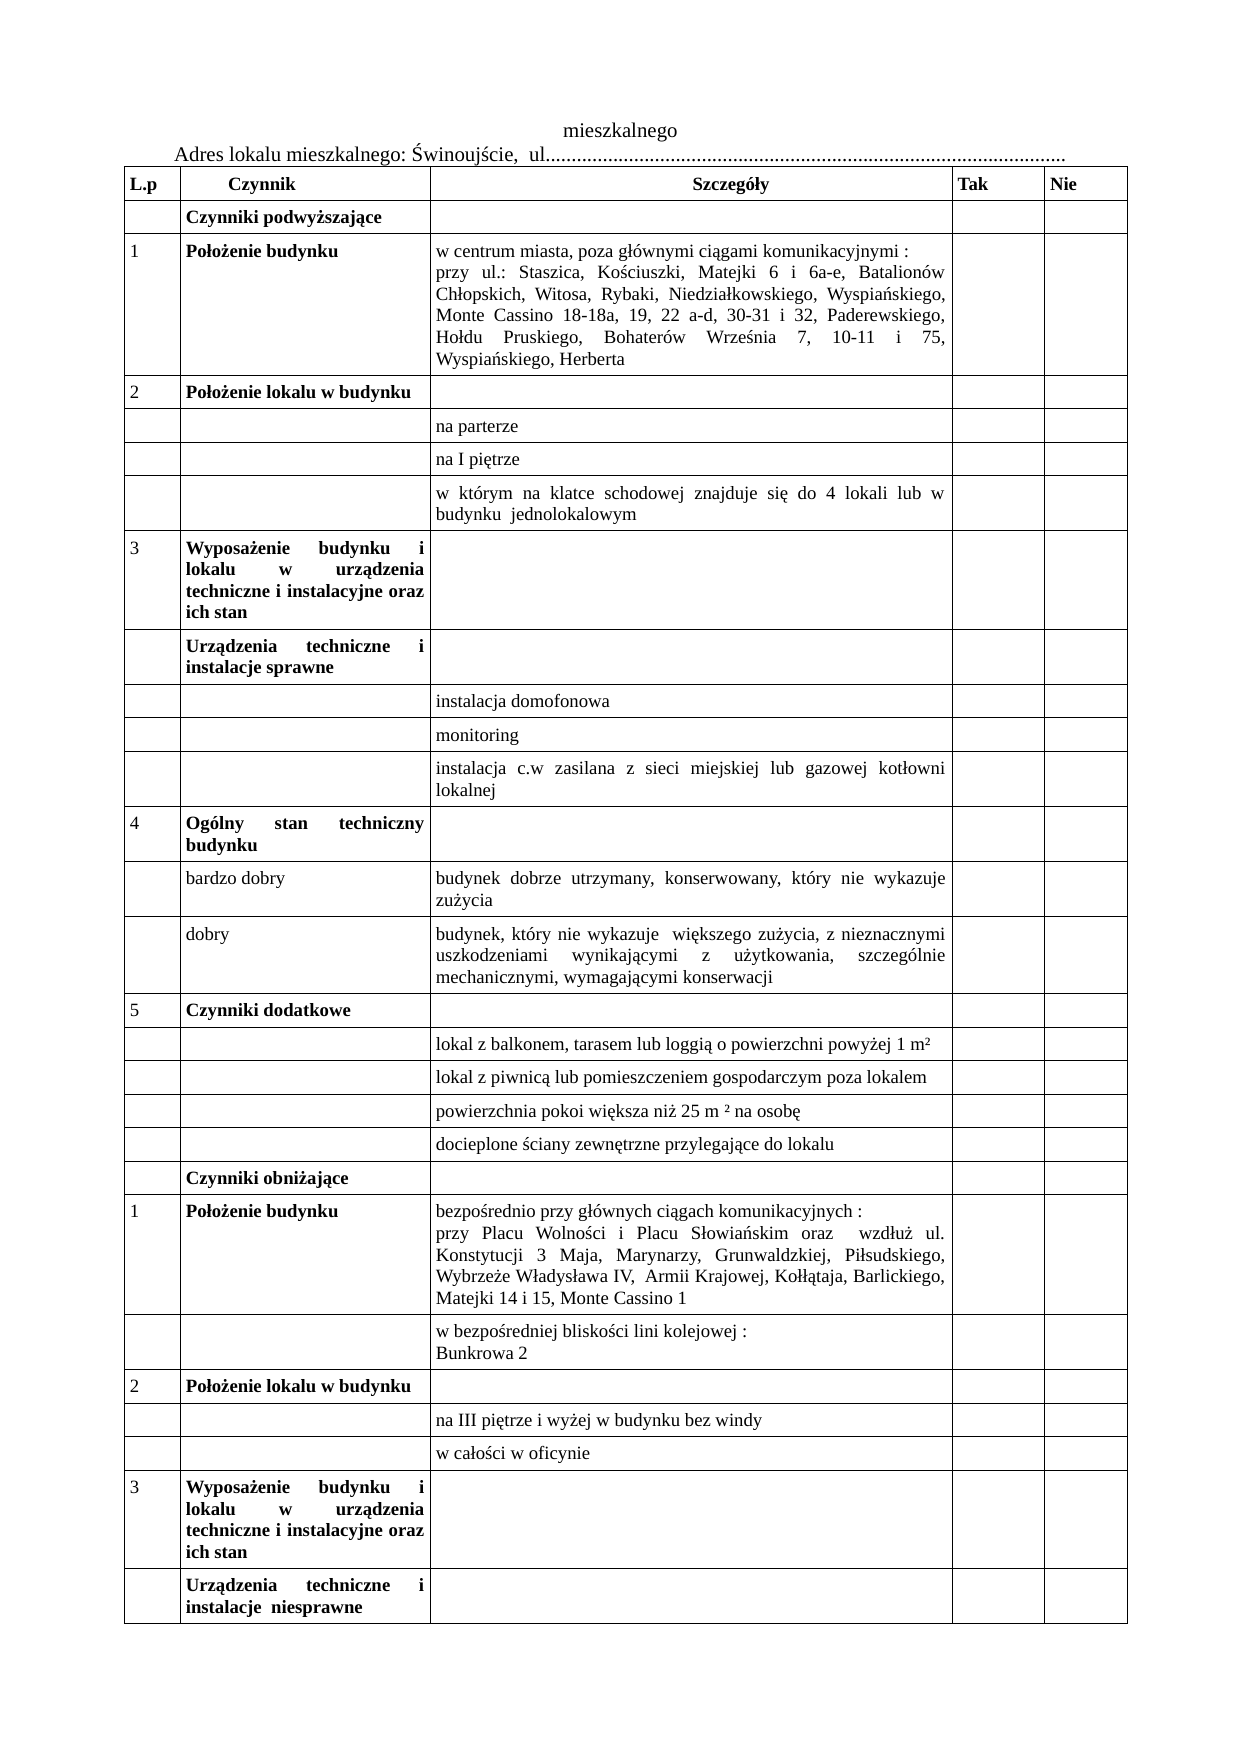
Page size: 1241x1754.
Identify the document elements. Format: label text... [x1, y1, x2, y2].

table_cell [431, 1162, 952, 1194]
table_cell Położenie lokalu w budynku [181, 376, 430, 408]
table_cell [953, 630, 1044, 684]
table_cell [125, 1162, 180, 1194]
table_cell Wyposażenie budynku i lokalu w urządzenia techniczne i instalacyjne oraz ich stan [181, 531, 430, 629]
table_cell [431, 376, 952, 408]
table_cell w bezpośredniej bliskości lini kolejowej : Bunkrowa 2 [431, 1315, 952, 1369]
table_cell instalacja domofonowa [431, 685, 952, 717]
table_cell [1045, 1471, 1127, 1568]
table_cell [431, 201, 952, 233]
table_cell [431, 630, 952, 684]
table_cell [125, 1061, 180, 1093]
table_cell [953, 1028, 1044, 1060]
table_cell [1045, 1028, 1127, 1060]
table_cell 5 [125, 994, 180, 1026]
table_cell [1045, 917, 1127, 993]
table_cell [1045, 443, 1127, 475]
table_cell na I piętrze [431, 443, 952, 475]
table_header Czynnik [181, 167, 430, 200]
table_cell [1045, 1095, 1127, 1127]
table_cell budynek, który nie wykazuje większego zużycia, z nieznacznymi uszkodzeniami wynikającymi z użytkowania, szczególnie mechanicznymi, wymagającymi konserwacji [431, 917, 952, 993]
table_cell [1045, 476, 1127, 530]
table_cell w którym na klatce schodowej znajduje się do 4 lokali lub w budynku jednolokalowym [431, 476, 952, 530]
table_cell [953, 917, 1044, 993]
table_cell [125, 201, 180, 233]
table_cell [1045, 201, 1127, 233]
table_cell [1045, 862, 1127, 916]
table_cell [431, 994, 952, 1026]
table_cell [431, 807, 952, 861]
table_cell [125, 685, 180, 717]
table_cell Położenie budynku [181, 1195, 430, 1314]
table_cell [125, 443, 180, 475]
table_cell [953, 862, 1044, 916]
table_cell [125, 752, 180, 806]
table_cell [431, 1471, 952, 1568]
table_cell [1045, 1162, 1127, 1194]
table_cell [953, 718, 1044, 751]
table_cell 3 [125, 531, 180, 629]
table_cell [953, 685, 1044, 717]
table_cell 2 [125, 1370, 180, 1402]
table_cell 1 [125, 234, 180, 375]
table_cell [953, 201, 1044, 233]
table_cell [1045, 685, 1127, 717]
table_cell [1045, 531, 1127, 629]
table_header Tak [953, 167, 1044, 200]
table_cell [125, 718, 180, 751]
table_cell Czynniki podwyższające [181, 201, 430, 233]
table_cell [1045, 1315, 1127, 1369]
text mieszkalnego [118, 118, 1122, 142]
table_cell [953, 1195, 1044, 1314]
table_header Szczegóły [431, 167, 952, 200]
table_cell Czynniki dodatkowe [181, 994, 430, 1026]
table_cell [125, 409, 180, 442]
table_cell [181, 718, 430, 751]
table_cell [953, 1370, 1044, 1402]
text Adres lokalu mieszkalnego: Świnoujście, ul.................................................................................................... [118, 142, 1122, 166]
table_cell [181, 1028, 430, 1060]
table_cell Urządzenia techniczne i instalacje sprawne [181, 630, 430, 684]
table_cell [431, 531, 952, 629]
table_cell [953, 1404, 1044, 1436]
table_cell [181, 409, 430, 442]
table_cell [181, 1437, 430, 1469]
table_cell [1045, 630, 1127, 684]
table_cell [181, 685, 430, 717]
table_cell w centrum miasta, poza głównymi ciągami komunikacyjnymi : przy ul.: Staszica, Kościuszki, Matejki 6 i 6a-e, Batalionów Chłopskich, Witosa, Rybaki, Niedziałkowskiego, Wyspiańskiego, Monte Cassino 18-18a, 19, 22 a-d, 30-31 i 32, Paderewskiego, Hołdu Pruskiego, Bohaterów Września 7, 10-11 i 75, Wyspiańskiego, Herberta [431, 234, 952, 375]
table_cell [953, 1061, 1044, 1093]
table_cell [125, 1128, 180, 1161]
table_cell [1045, 994, 1127, 1026]
table_cell instalacja c.w zasilana z sieci miejskiej lub gazowej kotłowni lokalnej [431, 752, 952, 806]
table_cell Wyposażenie budynku i lokalu w urządzenia techniczne i instalacyjne oraz ich stan [181, 1471, 430, 1568]
table_cell na III piętrze i wyżej w budynku bez windy [431, 1404, 952, 1436]
table_cell [953, 1569, 1044, 1623]
table_cell [125, 1028, 180, 1060]
table_cell [1045, 807, 1127, 861]
table_cell 3 [125, 1471, 180, 1568]
table_cell [1045, 1437, 1127, 1469]
table_cell lokal z piwnicą lub pomieszczeniem gospodarczym poza lokalem [431, 1061, 952, 1093]
table_cell 4 [125, 807, 180, 861]
table_cell [953, 1128, 1044, 1161]
table_cell [181, 476, 430, 530]
table_cell [431, 1370, 952, 1402]
table_cell [1045, 409, 1127, 442]
table_cell [953, 376, 1044, 408]
table_cell [125, 476, 180, 530]
table_cell [953, 752, 1044, 806]
table_cell monitoring [431, 718, 952, 751]
table_cell Ogólny stan techniczny budynku [181, 807, 430, 861]
table_cell [1045, 752, 1127, 806]
table_cell [953, 807, 1044, 861]
table_cell docieplone ściany zewnętrzne przylegające do lokalu [431, 1128, 952, 1161]
table_cell [181, 752, 430, 806]
table_cell lokal z balkonem, tarasem lub loggią o powierzchni powyżej 1 m² [431, 1028, 952, 1060]
table_cell [181, 1404, 430, 1436]
table_cell [953, 1471, 1044, 1568]
table_cell 1 [125, 1195, 180, 1314]
table_cell [181, 1095, 430, 1127]
table_cell [1045, 1569, 1127, 1623]
table_cell [953, 443, 1044, 475]
table_cell [181, 1315, 430, 1369]
table_cell [125, 1095, 180, 1127]
table_cell [953, 994, 1044, 1026]
table_cell [1045, 718, 1127, 751]
table_cell [181, 1061, 430, 1093]
table_cell powierzchnia pokoi większa niż 25 m ² na osobę [431, 1095, 952, 1127]
table_cell 2 [125, 376, 180, 408]
table_cell [1045, 1061, 1127, 1093]
table_cell [181, 443, 430, 475]
table_cell [125, 630, 180, 684]
table_cell [181, 1128, 430, 1161]
table_cell [1045, 1370, 1127, 1402]
table_cell [953, 1315, 1044, 1369]
table_cell [953, 234, 1044, 375]
table_cell [1045, 1195, 1127, 1314]
table_cell Położenie budynku [181, 234, 430, 375]
table_cell Czynniki obniżające [181, 1162, 430, 1194]
table_cell [953, 1095, 1044, 1127]
table_cell Urządzenia techniczne i instalacje niesprawne [181, 1569, 430, 1623]
table_cell [125, 1404, 180, 1436]
table_cell na parterze [431, 409, 952, 442]
table_cell bardzo dobry [181, 862, 430, 916]
table_cell bezpośrednio przy głównych ciągach komunikacyjnych : przy Placu Wolności i Placu Słowiańskim oraz wzdłuż ul. Konstytucji 3 Maja, Marynarzy, Grunwaldzkiej, Piłsudskiego, Wybrzeże Władysława IV, Armii Krajowej, Kołłątaja, Barlickiego, Matejki 14 i 15, Monte Cassino 1 [431, 1195, 952, 1314]
table_cell Położenie lokalu w budynku [181, 1370, 430, 1402]
table_cell [953, 1437, 1044, 1469]
table_cell [953, 409, 1044, 442]
table_cell [125, 1437, 180, 1469]
table_cell [125, 917, 180, 993]
table_cell [953, 1162, 1044, 1194]
table_cell [125, 1315, 180, 1369]
table_cell [1045, 234, 1127, 375]
table_header Nie [1045, 167, 1127, 200]
table_cell [125, 1569, 180, 1623]
table_cell budynek dobrze utrzymany, konserwowany, który nie wykazuje zużycia [431, 862, 952, 916]
table_cell [953, 531, 1044, 629]
table_cell [953, 476, 1044, 530]
table_cell w całości w oficynie [431, 1437, 952, 1469]
table_cell [431, 1569, 952, 1623]
table_header L.p [125, 167, 180, 200]
table_cell [125, 862, 180, 916]
table_cell dobry [181, 917, 430, 993]
table_cell [1045, 1128, 1127, 1161]
table_cell [1045, 376, 1127, 408]
table_cell [1045, 1404, 1127, 1436]
